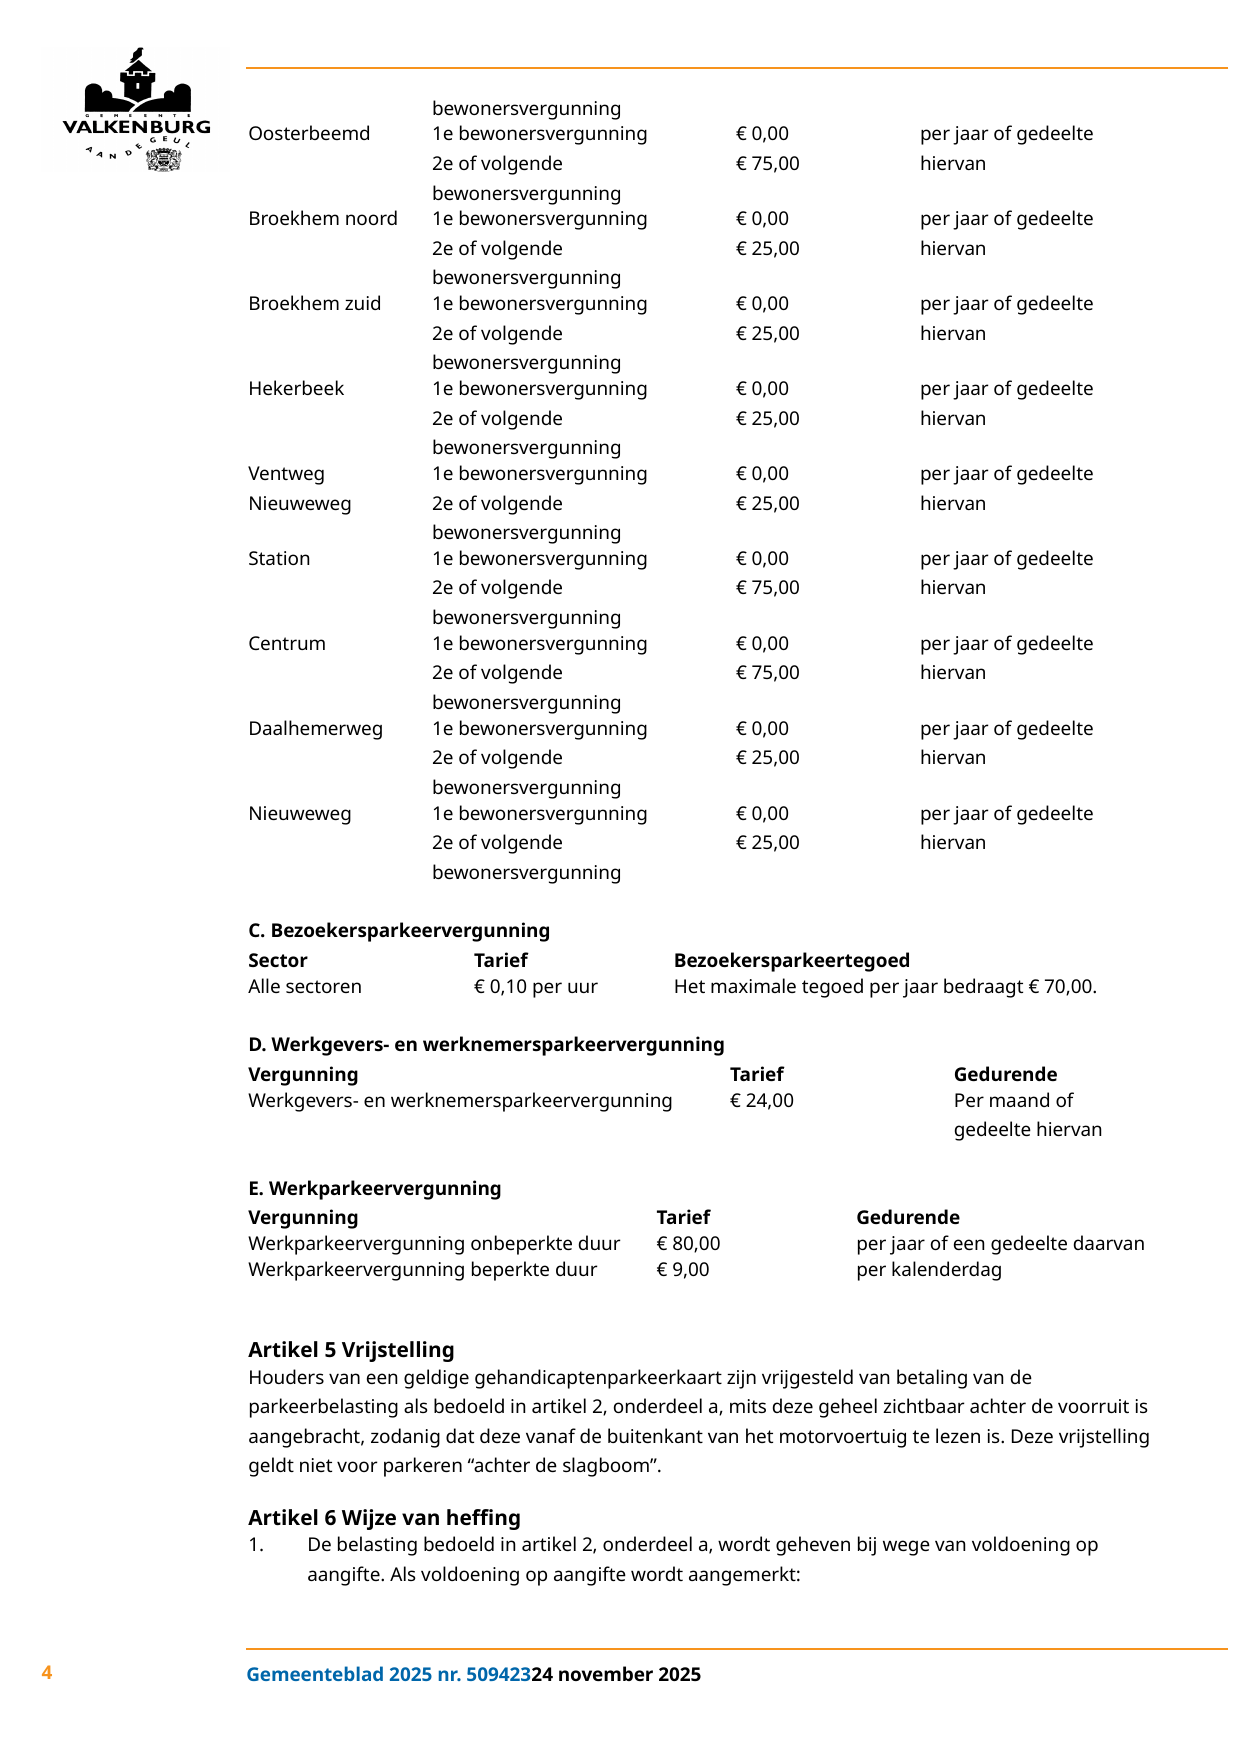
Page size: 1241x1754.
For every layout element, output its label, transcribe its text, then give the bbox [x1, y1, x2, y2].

table_cell € 0,00 € 25,00 [736, 205, 920, 290]
table_cell Centrum [248, 630, 432, 715]
table_header Gedurende [856, 1205, 1152, 1230]
table_cell Station [248, 545, 432, 630]
table_header Tarief [474, 947, 674, 973]
table_cell per jaar of gedeelte hiervan [920, 205, 1152, 290]
table_cell Broekhem noord [248, 205, 432, 290]
text Artikel 6 Wijze van heffing [248, 1503, 1152, 1531]
table_cell 1e bewonersvergunning 2e of volgende bewonersvergunning [432, 375, 736, 460]
table_cell 1e bewonersvergunning 2e of volgende bewonersvergunning [432, 800, 736, 884]
table_cell Daalhemerweg [248, 715, 432, 800]
table_cell Per maand of gedeelte hiervan [954, 1087, 1152, 1142]
table_cell € 0,00 € 25,00 [736, 715, 920, 800]
table_cell Broekhem zuid [248, 290, 432, 375]
table_cell per kalenderdag [856, 1256, 1152, 1282]
table_cell € 0,00 € 75,00 [736, 121, 920, 205]
table_cell € 0,00 € 75,00 [736, 545, 920, 630]
table_cell [248, 95, 432, 121]
table_cell 1e bewonersvergunning 2e of volgende bewonersvergunning [432, 205, 736, 290]
table_cell Het maximale tegoed per jaar bedraagt € 70,00. [674, 973, 1152, 998]
table_cell per jaar of gedeelte hiervan [920, 715, 1152, 800]
table_cell € 0,00 € 25,00 [736, 375, 920, 460]
table_cell € 24,00 [730, 1087, 954, 1142]
table_header Gedurende [954, 1061, 1152, 1087]
table_cell 1e bewonersvergunning 2e of volgende bewonersvergunning [432, 715, 736, 800]
table_cell Ventweg Nieuweweg [248, 460, 432, 545]
table_cell Werkgevers- en werknemersparkeervergunning [248, 1087, 730, 1142]
table_header Bezoekersparkeertegoed [674, 947, 1152, 973]
table_cell € 0,00 € 25,00 [736, 800, 920, 884]
table_cell 1e bewonersvergunning 2e of volgende bewonersvergunning [432, 290, 736, 375]
table_cell Alle sectoren [248, 973, 474, 998]
table_cell 1e bewonersvergunning 2e of volgende bewonersvergunning [432, 545, 736, 630]
table_cell Nieuweweg [248, 800, 432, 884]
table_cell per jaar of gedeelte hiervan [920, 545, 1152, 630]
table_cell Hekerbeek [248, 375, 432, 460]
table_header Sector [248, 947, 474, 973]
table_cell per jaar of gedeelte hiervan [920, 121, 1152, 205]
text D. Werkgevers- en werknemersparkeervergunning [248, 1031, 1152, 1057]
table_header Tarief [730, 1061, 954, 1087]
table_cell per jaar of gedeelte hiervan [920, 800, 1152, 884]
table_cell € 0,10 per uur [474, 973, 674, 998]
table_cell € 80,00 [656, 1230, 856, 1256]
table_cell per jaar of gedeelte hiervan [920, 375, 1152, 460]
text C. Bezoekersparkeervergunning [248, 917, 1152, 943]
text Artikel 5 Vrijstelling [248, 1335, 1152, 1364]
table_header Tarief [656, 1205, 856, 1230]
table_cell per jaar of gedeelte hiervan [920, 460, 1152, 545]
table_cell Oosterbeemd [248, 121, 432, 205]
table_cell [736, 95, 920, 121]
table_header Vergunning [248, 1205, 656, 1230]
table_cell 1e bewonersvergunning 2e of volgende bewonersvergunning [432, 121, 736, 205]
table_cell Werkparkeervergunning beperkte duur [248, 1256, 656, 1282]
table_header Vergunning [248, 1061, 730, 1087]
table_cell € 0,00 € 75,00 [736, 630, 920, 715]
table_cell € 0,00 € 25,00 [736, 460, 920, 545]
table_cell per jaar of gedeelte hiervan [920, 290, 1152, 375]
table_cell bewonersvergunning [432, 95, 736, 121]
table_cell per jaar of een gedeelte daarvan [856, 1230, 1152, 1256]
text E. Werkparkeervergunning [248, 1175, 1152, 1201]
list De belasting bedoeld in artikel 2, onderdeel a, wordt geheven bij wege van voldoening op aangifte. Als voldoening op aangifte wordt aangemerkt: [248, 1531, 1152, 1587]
text Houders van een geldige gehandicaptenparkeerkaart zijn vrijgesteld van betaling van de parkeerbelasting als bedoeld in artikel 2, onderdeel a, mits deze geheel zichtbaar achter de voorruit is aangebracht, zodanig dat deze vanaf de buitenkant van het motorvoertuig te lezen is. Deze vrijstelling geldt niet voor parkeren “achter de slagboom”. [248, 1364, 1152, 1478]
table_cell [920, 95, 1152, 121]
table_cell 1e bewonersvergunning 2e of volgende bewonersvergunning [432, 630, 736, 715]
table_cell € 0,00 € 25,00 [736, 290, 920, 375]
picture [41, 47, 231, 172]
table_cell 1e bewonersvergunning 2e of volgende bewonersvergunning [432, 460, 736, 545]
table_cell € 9,00 [656, 1256, 856, 1282]
table_cell per jaar of gedeelte hiervan [920, 630, 1152, 715]
table_cell Werkparkeervergunning onbeperkte duur [248, 1230, 656, 1256]
